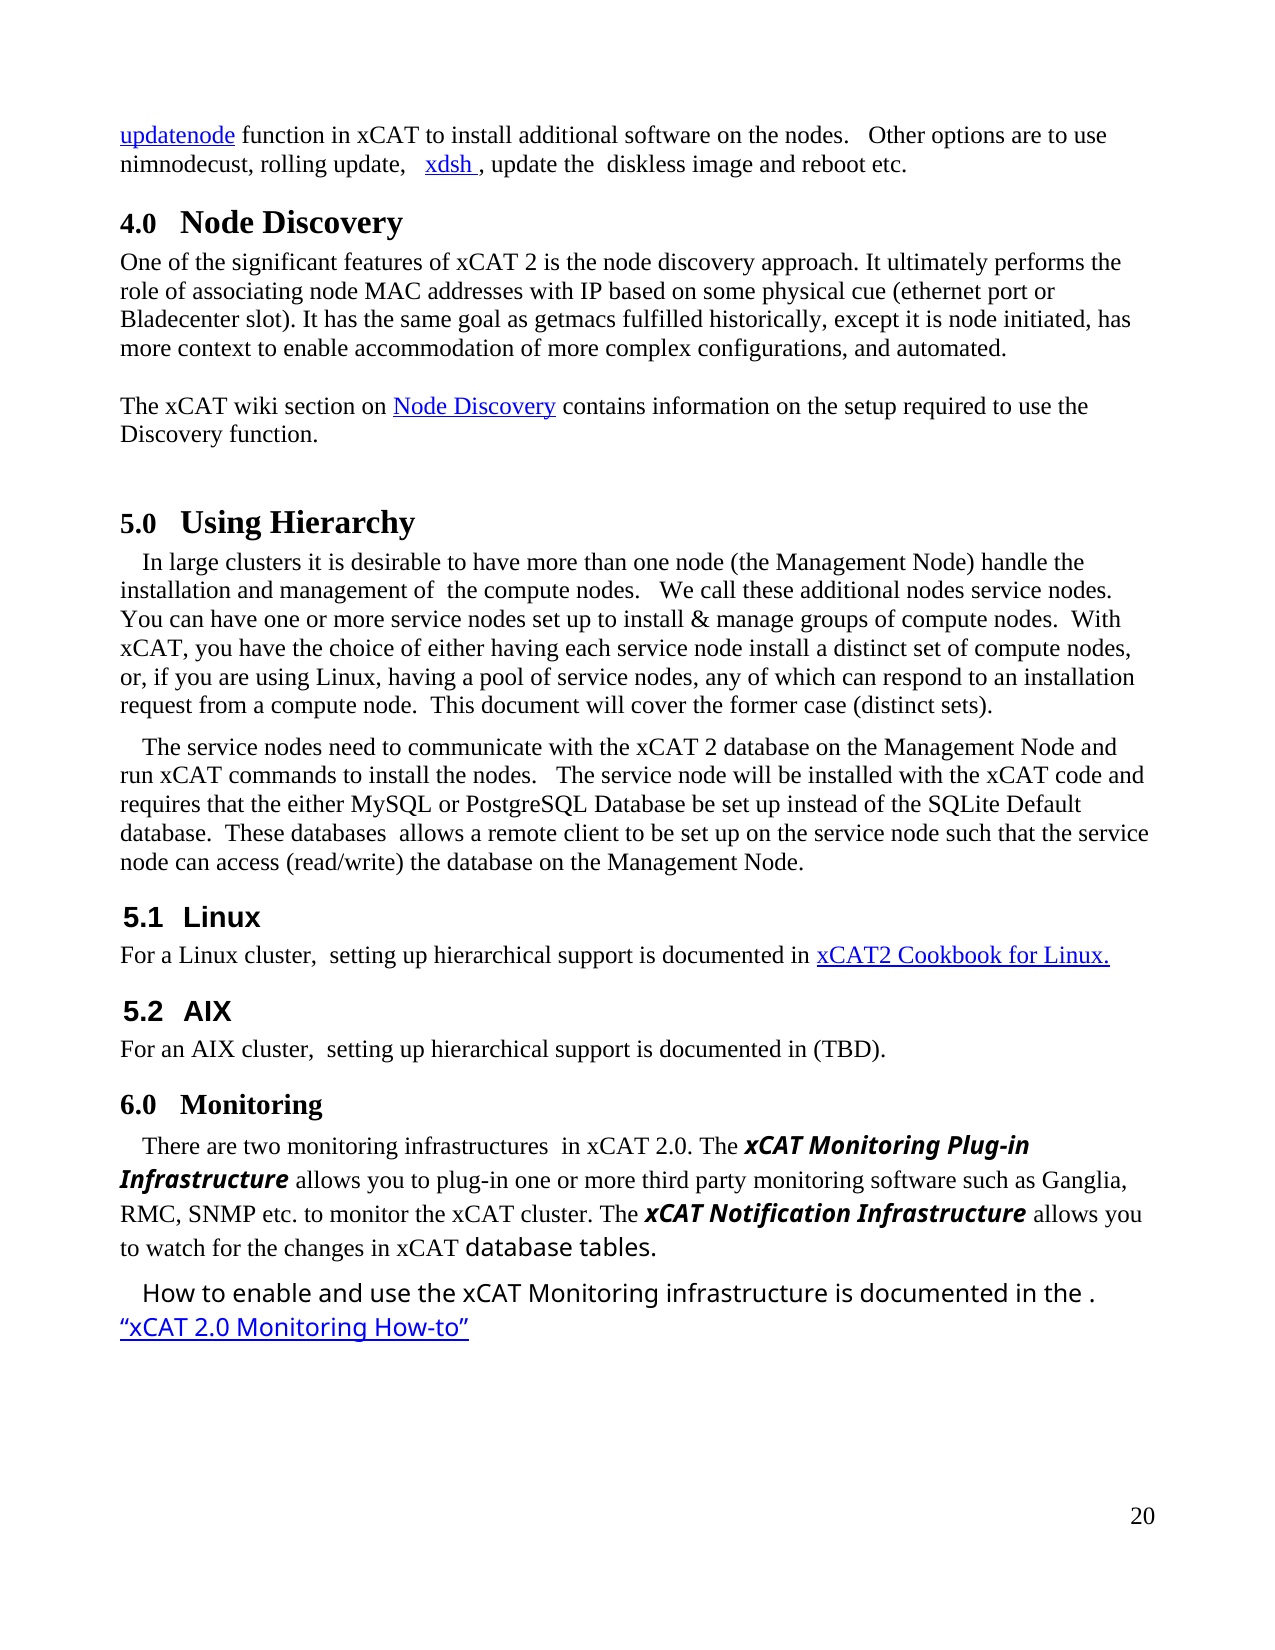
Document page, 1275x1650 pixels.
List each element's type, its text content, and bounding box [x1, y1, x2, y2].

text There are two monitoring infrastructures in xCAT 2.0. The xCAT Monitoring Plug-in Infrastructure allows you to plug-in one or more third party monitoring software such as Ganglia, RMC, SNMP etc. to monitor the xCAT cluster. The xCAT Notification Infrastructure allows you to watch for the changes in xCAT database tables. [120, 1127, 1155, 1263]
text For a Linux cluster, setting up hierarchical support is documented in xCAT2 Cookbook for Linux. [120, 940, 1155, 969]
text For an AIX cluster, setting up hierarchical support is documented in (TBD). [120, 1034, 1155, 1062]
subtitle Node Discovery [120, 202, 1155, 241]
text How to enable and use the xCAT Monitoring infrastructure is documented in the . “xCAT 2.0 Monitoring How-to” [120, 1276, 1155, 1344]
subtitle Monitoring [120, 1087, 1155, 1121]
subtitle Linux [123, 900, 1155, 934]
subtitle Using Hierarchy [120, 502, 1155, 540]
subtitle AIX [123, 994, 1155, 1027]
text One of the significant features of xCAT 2 is the node discovery approach. It ultimately performs the role of associating node MAC addresses with IP based on some physical cue (ethernet port or Bladecenter slot). It has the same goal as getmacs fulfilled historically, except it is node initiated, has more context to enable accommodation of more complex configurations, and automated. [120, 247, 1155, 362]
text updatenode function in xCAT to install additional software on the nodes. Other options are to use nimnodecust, rolling update, xdsh , update the diskless image and reboot etc. [120, 120, 1155, 177]
text In large clusters it is desirable to have more than one node (the Management Node) handle the installation and management of the compute nodes. We call these additional nodes service nodes. You can have one or more service nodes set up to install & manage groups of compute nodes. With xCAT, you have the choice of either having each service node install a distinct set of compute nodes, or, if you are using Linux, having a pool of service nodes, any of which can respond to an installation request from a compute node. This document will cover the former case (distinct sets). [120, 547, 1155, 719]
text The xCAT wiki section on Node Discovery contains information on the setup required to use the Discovery function. [120, 391, 1155, 448]
text The service nodes need to communicate with the xCAT 2 database on the Management Node and run xCAT commands to install the nodes. The service node will be installed with the xCAT code and requires that the either MySQL or PostgreSQL Database be set up instead of the SQLite Default database. These databases allows a remote client to be set up on the service node such that the service node can access (read/write) the database on the Management Node. [120, 732, 1155, 875]
